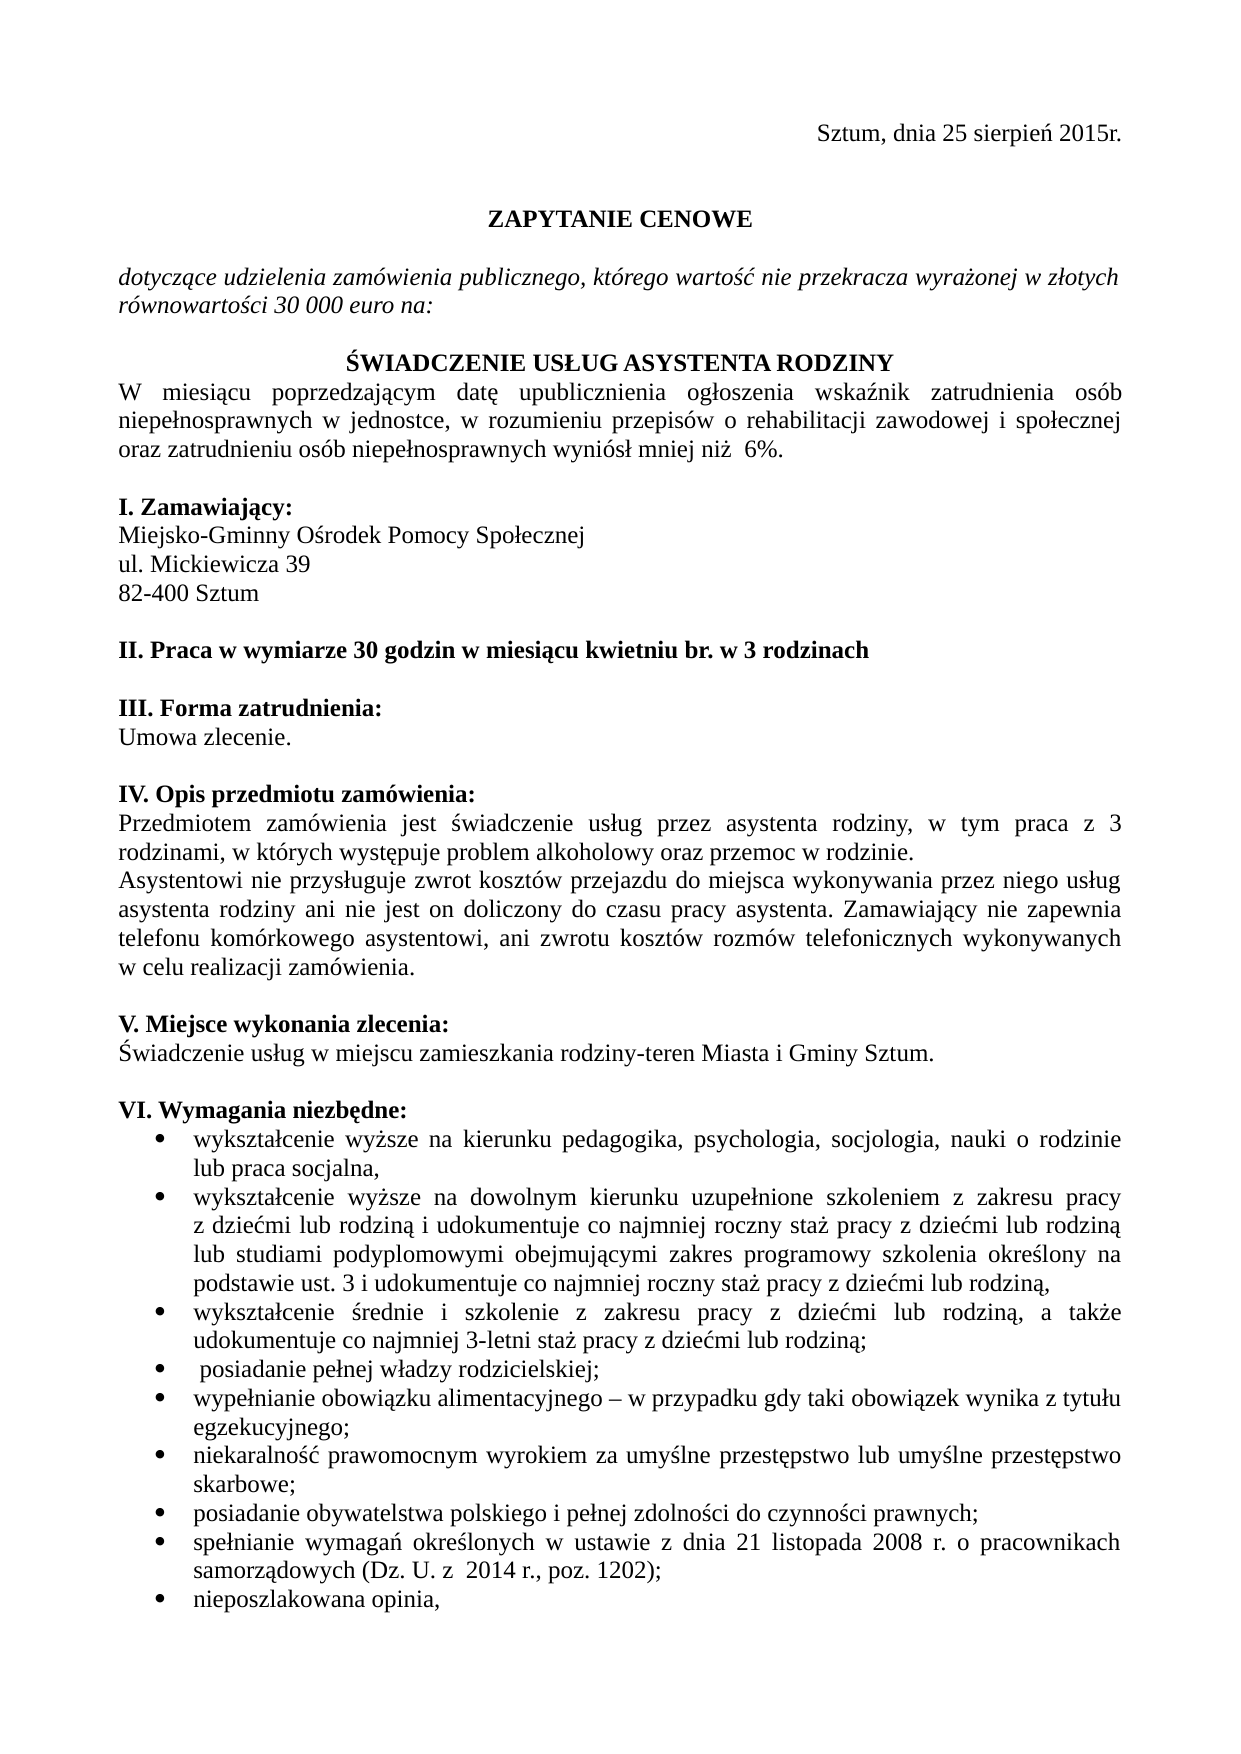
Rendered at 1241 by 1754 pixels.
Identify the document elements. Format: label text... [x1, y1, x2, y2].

text VI. Wymagania niezbędne: [118, 1096, 1122, 1124]
text IV. Opis przedmiotu zamówienia: [118, 779, 1122, 808]
text W miesiącu poprzedzającym datę upublicznienia ogłoszenia wskaźnik zatrudnienia osób niepełnosprawnych w jednostce, w rozumieniu przepisów o rehabilitacji zawodowej i społecznej oraz zatrudnieniu osób niepełnosprawnych wyniósł mniej niż 6%. [118, 377, 1122, 463]
text dotyczące udzielenia zamówienia publicznego, którego wartość nie przekracza wyrażonej w złotych równowartości 30 000 euro na: [118, 262, 1122, 319]
list wypełnianie obowiązku alimentacyjnego – w przypadku gdy taki obowiązek wynika z tytułu egzekucyjnego; [156, 1383, 1122, 1441]
text ŚWIADCZENIE USŁUG ASYSTENTA RODZINY [118, 348, 1122, 377]
text Przedmiotem zamówienia jest świadczenie usług przez asystenta rodziny, w tym praca z 3 rodzinami, w których występuje problem alkoholowy oraz przemoc w rodzinie. [118, 808, 1122, 866]
text 82-400 Sztum [118, 578, 1122, 607]
list nieposzlakowana opinia, [156, 1584, 1122, 1613]
list wykształcenie wyższe na dowolnym kierunku uzupełnione szkoleniem z zakresu pracy z dziećmi lub rodziną i udokumentuje co najmniej roczny staż pracy z dziećmi lub rodziną lub studiami podyplomowymi obejmującymi zakres programowy szkolenia określony na podstawie ust. 3 i udokumentuje co najmniej roczny staż pracy z dziećmi lub rodziną, [156, 1182, 1122, 1297]
list posiadanie pełnej władzy rodzicielskiej; [156, 1354, 1122, 1383]
text Świadczenie usług w miejscu zamieszkania rodziny-teren Miasta i Gminy Sztum. [118, 1038, 1122, 1067]
text II. Praca w wymiarze 30 godzin w miesiącu kwietniu br. w 3 rodzinach [118, 636, 1122, 664]
text ul. Mickiewicza 39 [118, 549, 1122, 578]
text I. Zamawiający: [118, 492, 1122, 521]
text Umowa zlecenie. [118, 722, 1122, 751]
list wykształcenie średnie i szkolenie z zakresu pracy z dziećmi lub rodziną, a także udokumentuje co najmniej 3-letni staż pracy z dziećmi lub rodziną; [156, 1297, 1122, 1354]
text Miejsko-Gminny Ośrodek Pomocy Społecznej [118, 521, 1122, 549]
text ZAPYTANIE CENOWE [118, 204, 1122, 233]
list wykształcenie wyższe na kierunku pedagogika, psychologia, socjologia, nauki o rodzinie lub praca socjalna, [156, 1124, 1122, 1182]
text III. Forma zatrudnienia: [118, 693, 1122, 722]
list posiadanie obywatelstwa polskiego i pełnej zdolności do czynności prawnych; [156, 1498, 1122, 1527]
text Sztum, dnia 25 sierpień 2015r. [118, 118, 1122, 147]
text Asystentowi nie przysługuje zwrot kosztów przejazdu do miejsca wykonywania przez niego usług asystenta rodziny ani nie jest on doliczony do czasu pracy asystenta. Zamawiający nie zapewnia telefonu komórkowego asystentowi, ani zwrotu kosztów rozmów telefonicznych wykonywanych w celu realizacji zamówienia. [118, 866, 1122, 981]
list niekaralność prawomocnym wyrokiem za umyślne przestępstwo lub umyślne przestępstwo skarbowe; [156, 1441, 1122, 1498]
list spełnianie wymagań określonych w ustawie z dnia 21 listopada 2008 r. o pracownikach samorządowych (Dz. U. z 2014 r., poz. 1202); [156, 1527, 1122, 1584]
text V. Miejsce wykonania zlecenia: [118, 1009, 1122, 1038]
